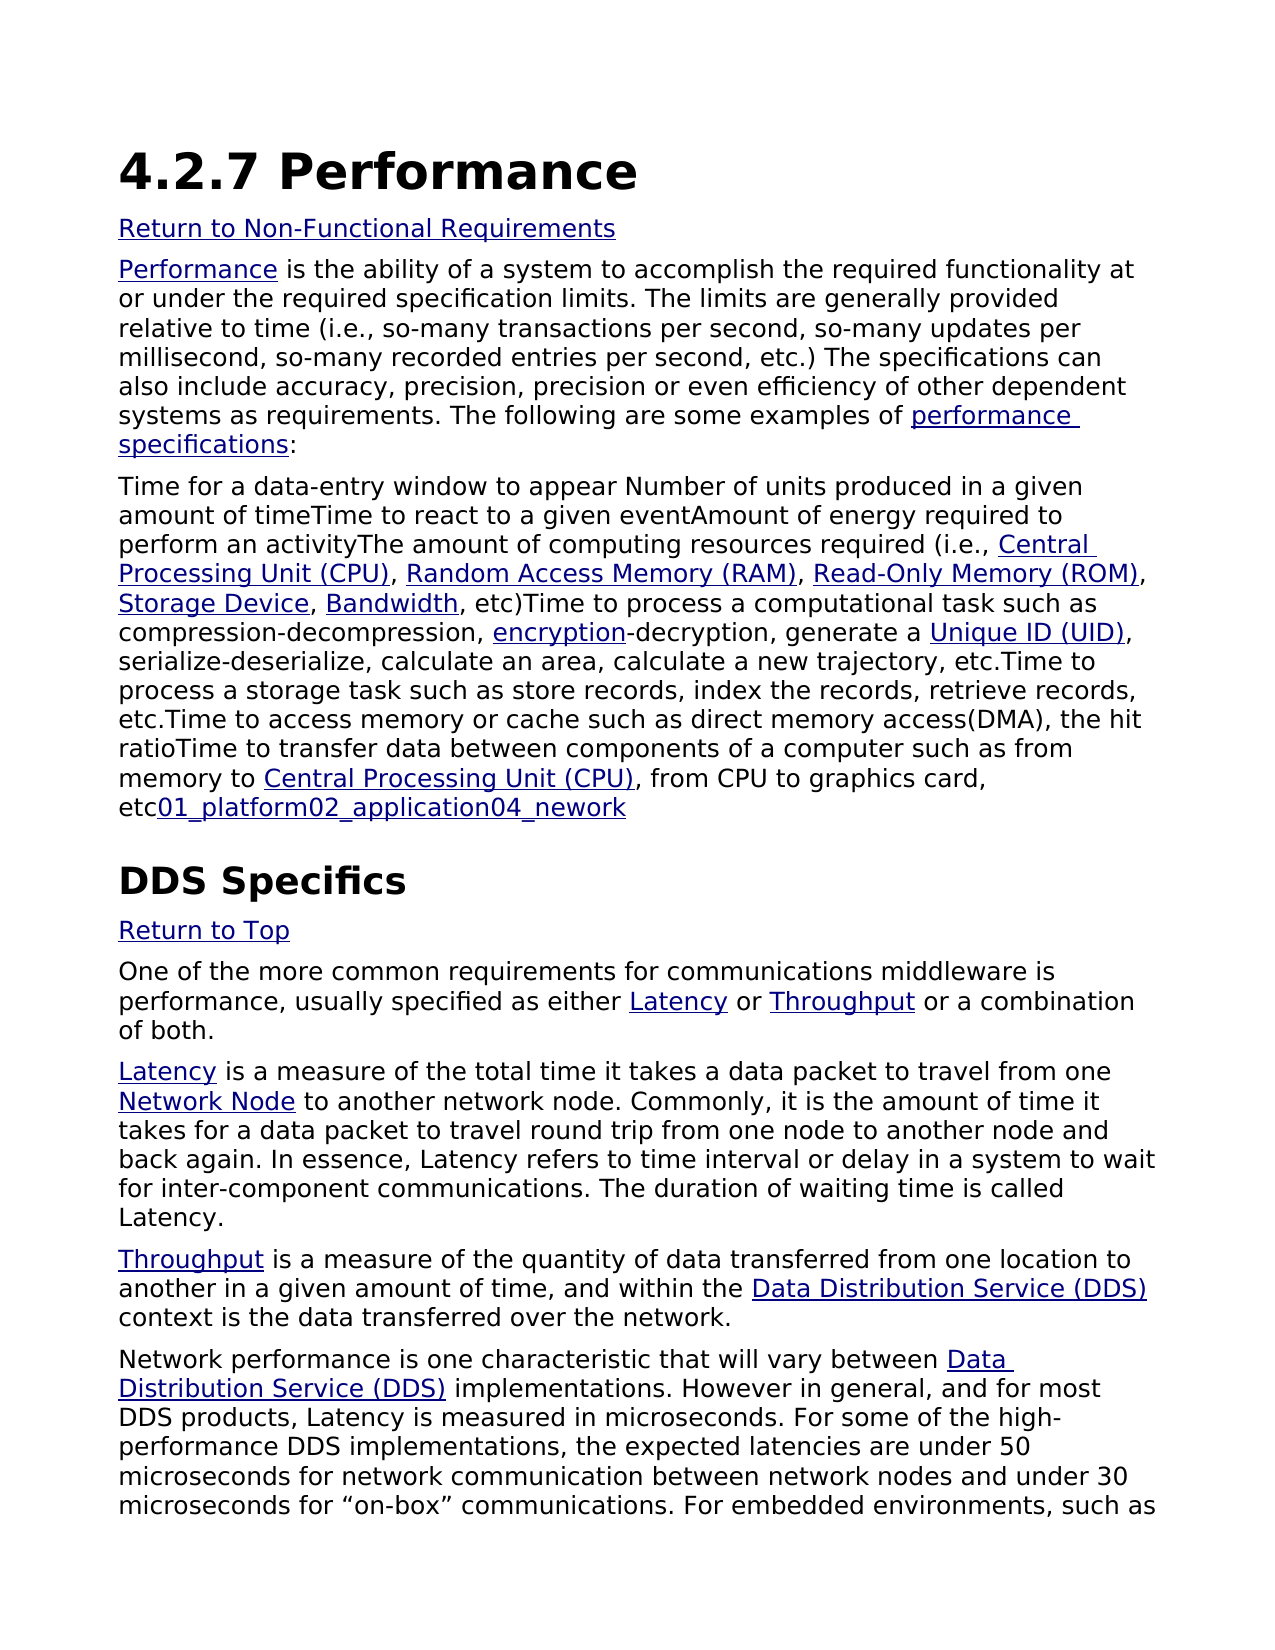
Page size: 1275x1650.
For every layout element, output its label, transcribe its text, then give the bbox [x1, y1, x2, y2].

subtitle DDS Specifics [118, 860, 1157, 903]
text Return to Non-Functional Requirements [118, 214, 1157, 243]
text Return to Top [118, 916, 1157, 945]
text Network performance is one characteristic that will vary between Data Distribution Service (DDS) implementations. However in general, and for most DDS products, Latency is measured in microseconds. For some of the high-performance DDS implementations, the expected latencies are under 50 microseconds for network communication between network nodes and under 30 microseconds for “on-box” communications. For embedded environments, such as [118, 1345, 1157, 1520]
text Throughput is a measure of the quantity of data transferred from one location to another in a given amount of time, and within the Data Distribution Service (DDS) context is the data transferred over the network. [118, 1245, 1157, 1332]
text Time for a data-entry window to appear Number of units produced in a given amount of timeTime to react to a given eventAmount of energy required to perform an activityThe amount of computing resources required (i.e., Central Processing Unit (CPU), Random Access Memory (RAM), Read-Only Memory (ROM), Storage Device, Bandwidth, etc)Time to process a computational task such as compression-decompression, encryption-decryption, generate a Unique ID (UID), serialize-deserialize, calculate an area, calculate a new trajectory, etc.Time to process a storage task such as store records, index the records, retrieve records, etc.Time to access memory or cache such as direct memory access(DMA), the hit ratioTime to transfer data between components of a computer such as from memory to Central Processing Unit (CPU), from CPU to graphics card, etc01_platform02_application04_nework [118, 472, 1157, 822]
text Performance is the ability of a system to accomplish the required functionality at or under the required specification limits. The limits are generally provided relative to time (i.e., so-many transactions per second, so-many updates per millisecond, so-many recorded entries per second, etc.) The specifications can also include accuracy, precision, precision or even efficiency of other dependent systems as requirements. The following are some examples of performance specifications: [118, 256, 1157, 460]
subtitle 4.2.7 Performance [118, 143, 1157, 201]
text Latency is a measure of the total time it takes a data packet to travel from one Network Node to another network node. Commonly, it is the amount of time it takes for a data packet to travel round trip from one node to another node and back again. In essence, Latency refers to time interval or delay in a system to wait for inter-component communications. The duration of waiting time is called Latency. [118, 1057, 1157, 1232]
text One of the more common requirements for communications middleware is performance, usually specified as either Latency or Throughput or a combination of both. [118, 957, 1157, 1045]
